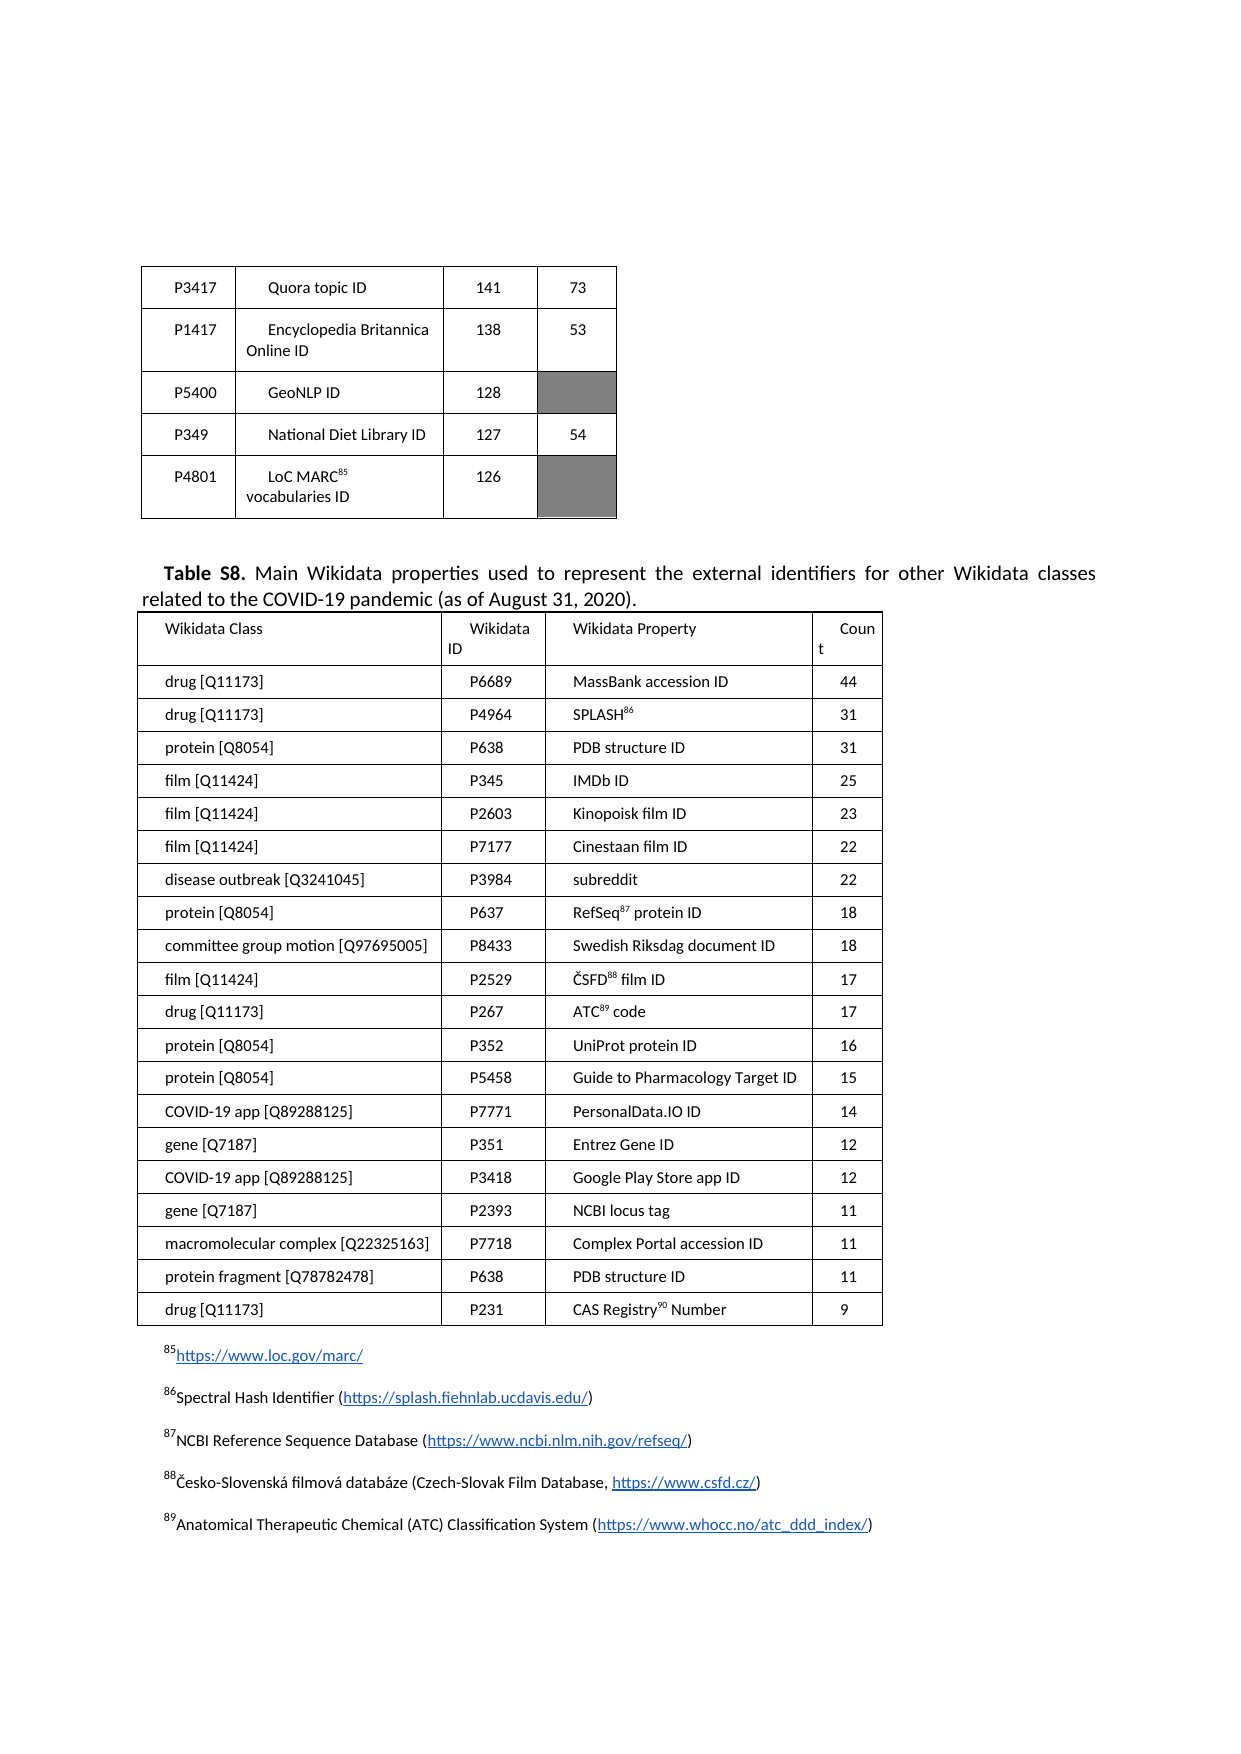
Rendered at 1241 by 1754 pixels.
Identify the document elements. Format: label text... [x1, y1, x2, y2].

table_cell P3418 [442, 1161, 545, 1193]
table_cell P3417 [142, 267, 235, 308]
table_cell RefSeq protein ID [546, 897, 812, 929]
table_cell UniProt protein ID [546, 1029, 812, 1061]
table_cell 18 [813, 897, 882, 929]
table_cell P637 [442, 897, 545, 929]
table_cell Guide to Pharmacology Target ID [546, 1062, 812, 1094]
table_cell Quora topic ID [236, 267, 443, 308]
table_cell protein [Q8054] [138, 1062, 441, 1094]
table_cell 73 [538, 267, 616, 308]
table_cell drug [Q11173] [138, 666, 441, 698]
table_cell P1417 [142, 309, 235, 371]
table_cell protein [Q8054] [138, 1029, 441, 1061]
table_cell P2393 [442, 1194, 545, 1226]
table_cell 18 [813, 930, 882, 962]
table_cell 16 [813, 1029, 882, 1061]
table_cell 11 [813, 1260, 882, 1292]
table_cell P2603 [442, 798, 545, 830]
table_cell 128 [444, 372, 537, 413]
table_cell SPLASH [546, 699, 812, 731]
table_cell NCBI locus tag [546, 1194, 812, 1226]
table_cell drug [Q11173] [138, 996, 441, 1028]
table_cell 11 [813, 1194, 882, 1226]
table_cell [538, 456, 616, 517]
table_header Wikidata ID [442, 613, 545, 665]
table_cell 17 [813, 963, 882, 995]
table_cell Kinopoisk film ID [546, 798, 812, 830]
table_cell GeoNLP ID [236, 372, 443, 413]
table_cell 25 [813, 765, 882, 797]
table_cell 12 [813, 1161, 882, 1193]
table_cell 11 [813, 1227, 882, 1259]
text Table S8. Main Wikidata properties used to represent the external identifiers for other Wikidata classes related to the COVID-19 pandemic (as of August 31, 2020). [142, 561, 1098, 611]
table_cell 23 [813, 798, 882, 830]
table_cell 54 [538, 414, 616, 455]
table_cell gene [Q7187] [138, 1194, 441, 1226]
table_header Count [813, 613, 882, 665]
table_cell film [Q11424] [138, 765, 441, 797]
table_cell P5400 [142, 372, 235, 413]
table_cell film [Q11424] [138, 831, 441, 863]
table_cell P351 [442, 1128, 545, 1160]
table_cell CAS Registry Number [546, 1293, 812, 1325]
table_cell P267 [442, 996, 545, 1028]
table_cell MassBank accession ID [546, 666, 812, 698]
table_cell 31 [813, 732, 882, 764]
table_cell protein [Q8054] [138, 897, 441, 929]
table_cell P349 [142, 414, 235, 455]
table_header Wikidata Class [138, 613, 441, 665]
table_cell 138 [444, 309, 537, 371]
table_cell 17 [813, 996, 882, 1028]
table_cell P7177 [442, 831, 545, 863]
table_cell 22 [813, 831, 882, 863]
table_cell film [Q11424] [138, 963, 441, 995]
table_cell [538, 372, 616, 413]
table_cell 9 [813, 1293, 882, 1325]
table_cell Cinestaan film ID [546, 831, 812, 863]
table_cell P352 [442, 1029, 545, 1061]
table_cell 126 [444, 456, 537, 517]
table_cell P638 [442, 1260, 545, 1292]
table_cell P638 [442, 732, 545, 764]
table_cell Google Play Store app ID [546, 1161, 812, 1193]
table_cell PDB structure ID [546, 732, 812, 764]
table_cell Encyclopedia Britannica Online ID [236, 309, 443, 371]
table_cell PDB structure ID [546, 1260, 812, 1292]
table_cell ČSFD film ID [546, 963, 812, 995]
table_cell P4964 [442, 699, 545, 731]
table_cell ATC code [546, 996, 812, 1028]
table_cell COVID-19 app [Q89288125] [138, 1095, 441, 1127]
table_cell 12 [813, 1128, 882, 1160]
table_cell PersonalData.IO ID [546, 1095, 812, 1127]
table_cell gene [Q7187] [138, 1128, 441, 1160]
table_cell Entrez Gene ID [546, 1128, 812, 1160]
table_cell protein [Q8054] [138, 732, 441, 764]
table_cell IMDb ID [546, 765, 812, 797]
table_cell P2529 [442, 963, 545, 995]
table_cell subreddit [546, 864, 812, 896]
table_cell P7771 [442, 1095, 545, 1127]
table_cell COVID-19 app [Q89288125] [138, 1161, 441, 1193]
table_cell macromolecular complex [Q22325163] [138, 1227, 441, 1259]
table_cell 53 [538, 309, 616, 371]
table_cell 141 [444, 267, 537, 308]
table_cell P3984 [442, 864, 545, 896]
table_cell P6689 [442, 666, 545, 698]
table_cell drug [Q11173] [138, 699, 441, 731]
table_cell 44 [813, 666, 882, 698]
table_cell P231 [442, 1293, 545, 1325]
table_cell 15 [813, 1062, 882, 1094]
table_cell P8433 [442, 930, 545, 962]
table_cell P5458 [442, 1062, 545, 1094]
table_cell Swedish Riksdag document ID [546, 930, 812, 962]
table_cell 127 [444, 414, 537, 455]
table_cell 14 [813, 1095, 882, 1127]
table_cell P4801 [142, 456, 235, 517]
table_cell P345 [442, 765, 545, 797]
table_cell LoC MARC vocabularies ID [236, 456, 443, 517]
table_cell committee group motion [Q97695005] [138, 930, 441, 962]
table_cell drug [Q11173] [138, 1293, 441, 1325]
table_cell disease outbreak [Q3241045] [138, 864, 441, 896]
table_cell 22 [813, 864, 882, 896]
table_cell protein fragment [Q78782478] [138, 1260, 441, 1292]
table_header Wikidata Property [546, 613, 812, 665]
table_cell 31 [813, 699, 882, 731]
table_cell P7718 [442, 1227, 545, 1259]
table_cell Complex Portal accession ID [546, 1227, 812, 1259]
table_cell film [Q11424] [138, 798, 441, 830]
table_cell National Diet Library ID [236, 414, 443, 455]
